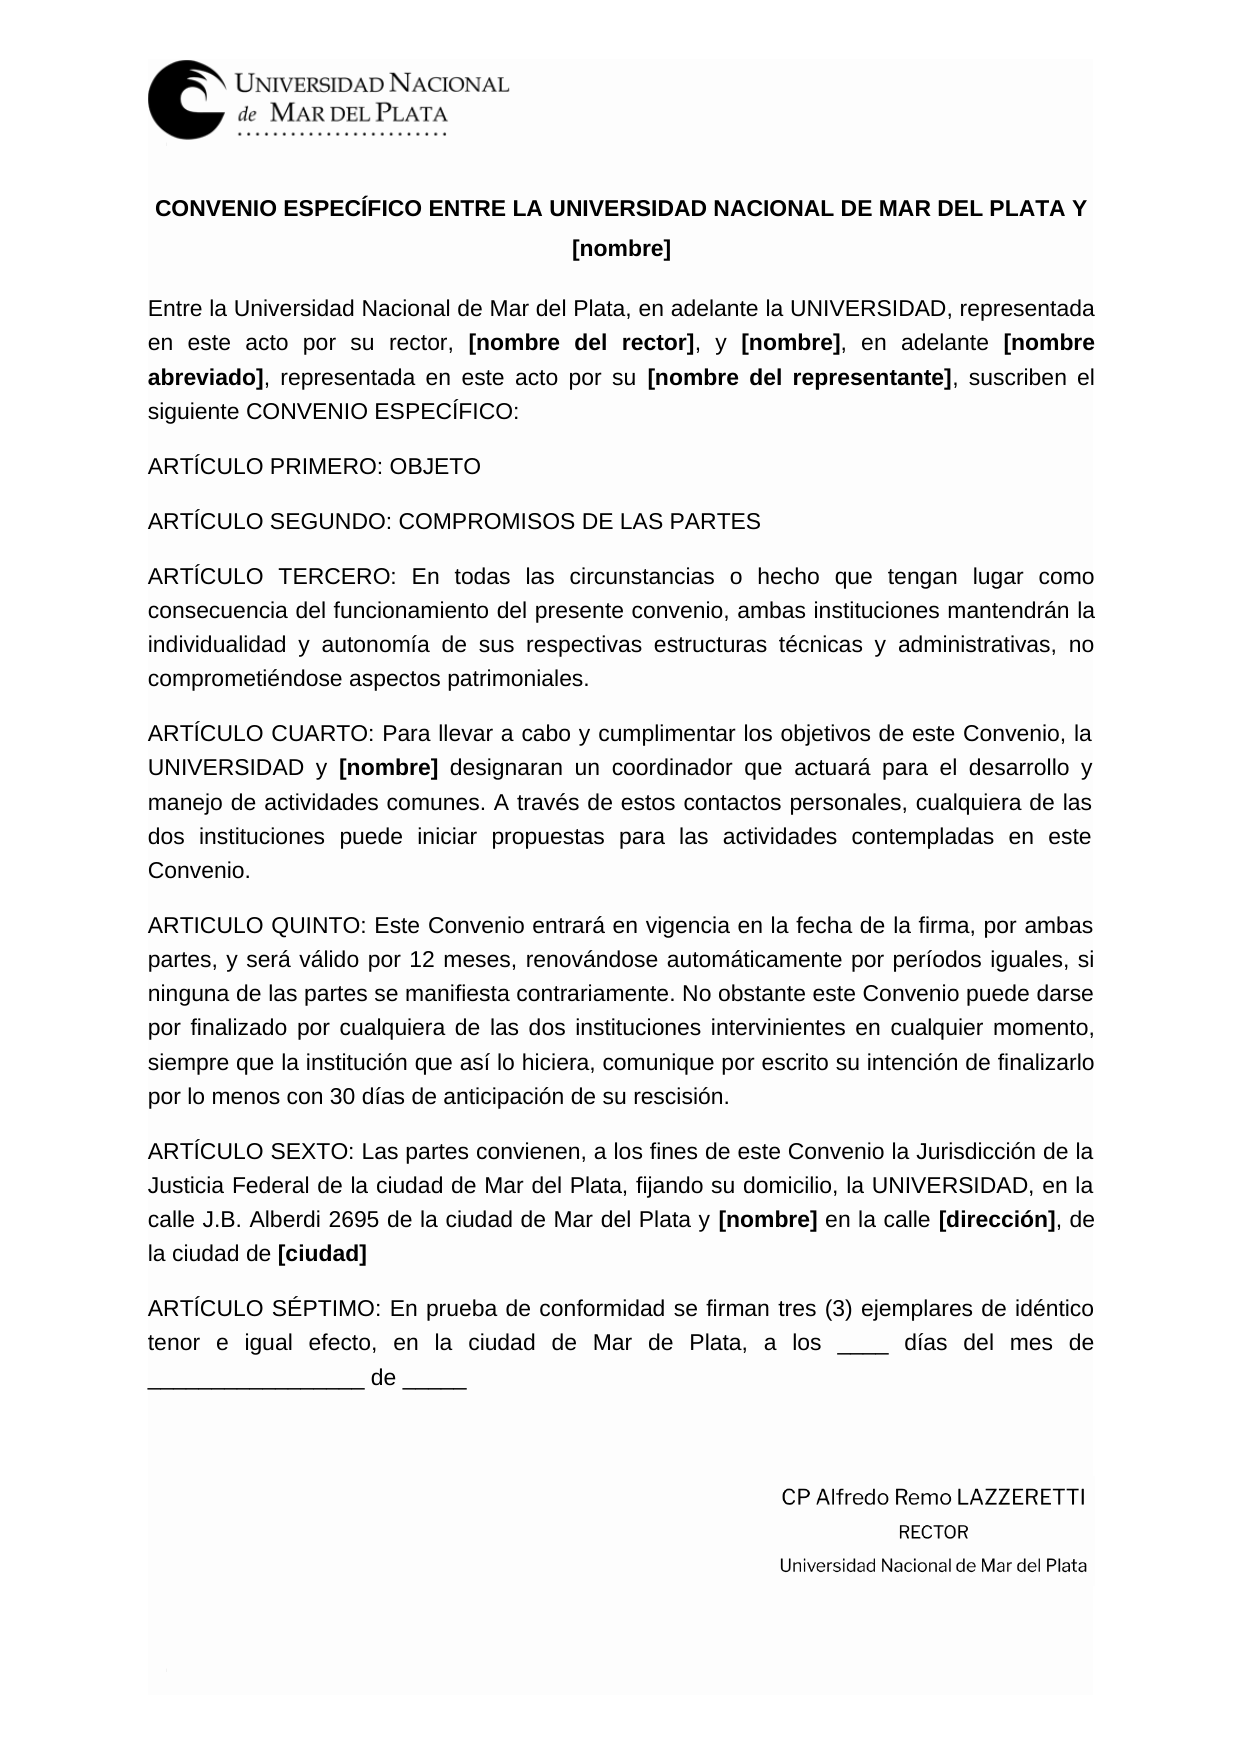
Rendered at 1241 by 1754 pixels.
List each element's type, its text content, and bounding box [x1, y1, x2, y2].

text ARTÍCULO PRIMERO: OBJETO [148, 453, 1095, 479]
picture [772, 1476, 1096, 1586]
picture [147, 58, 525, 143]
text ARTÍCULO SEXTO: Las partes convienen, a los fines de este Convenio la Jurisdicción de la Justicia Federal de la ciudad de Mar del Plata, fijando su domicilio, la UNIVERSIDAD, en la calle J.B. Alberdi 2695 de la ciudad de Mar del Plata y [nombre] en la calle [dirección], de la ciudad de [ciudad] [148, 1138, 1095, 1267]
text CONVENIO ESPECÍFICO ENTRE LA UNIVERSIDAD NACIONAL DE MAR DEL PLATA Y [nombre] [148, 195, 1095, 261]
text ARTÍCULO SÉPTIMO: En prueba de conformidad se firman tres (3) ejemplares de idéntico tenor e igual efecto, en la ciudad de Mar de Plata, a los ____ días del mes de _________________ de _____ [148, 1295, 1095, 1390]
text ARTÍCULO TERCERO: En todas las circunstancias o hecho que tengan lugar como consecuencia del funcionamiento del presente convenio, ambas instituciones mantendrán la individualidad y autonomía de sus respectivas estructuras técnicas y administrativas, no comprometiéndose aspectos patrimoniales. [148, 563, 1095, 692]
text Entre la Universidad Nacional de Mar del Plata, en adelante la UNIVERSIDAD, representada en este acto por su rector, [nombre del rector], y [nombre], en adelante [nombre abreviado], representada en este acto por su [nombre del representante], suscriben el siguiente CONVENIO ESPECÍFICO: [148, 295, 1095, 424]
text ARTÍCULO CUARTO: Para llevar a cabo y cumplimentar los objetivos de este Convenio, la UNIVERSIDAD y [nombre] designaran un coordinador que actuará para el desarrollo y manejo de actividades comunes. A través de estos contactos personales, cualquiera de las dos instituciones puede iniciar propuestas para las actividades contempladas en este Convenio. [148, 720, 1093, 883]
text ARTÍCULO SEGUNDO: COMPROMISOS DE LAS PARTES [148, 508, 1095, 534]
text ARTICULO QUINTO: Este Convenio entrará en vigencia en la fecha de la firma, por ambas partes, y será válido por 12 meses, renovándose automáticamente por períodos iguales, si ninguna de las partes se manifiesta contrariamente. No obstante este Convenio puede darse por finalizado por cualquiera de las dos instituciones intervinientes en cualquier momento, siempre que la institución que así lo hiciera, comunique por escrito su intención de finalizarlo por lo menos con 30 días de anticipación de su rescisión. [148, 912, 1095, 1109]
